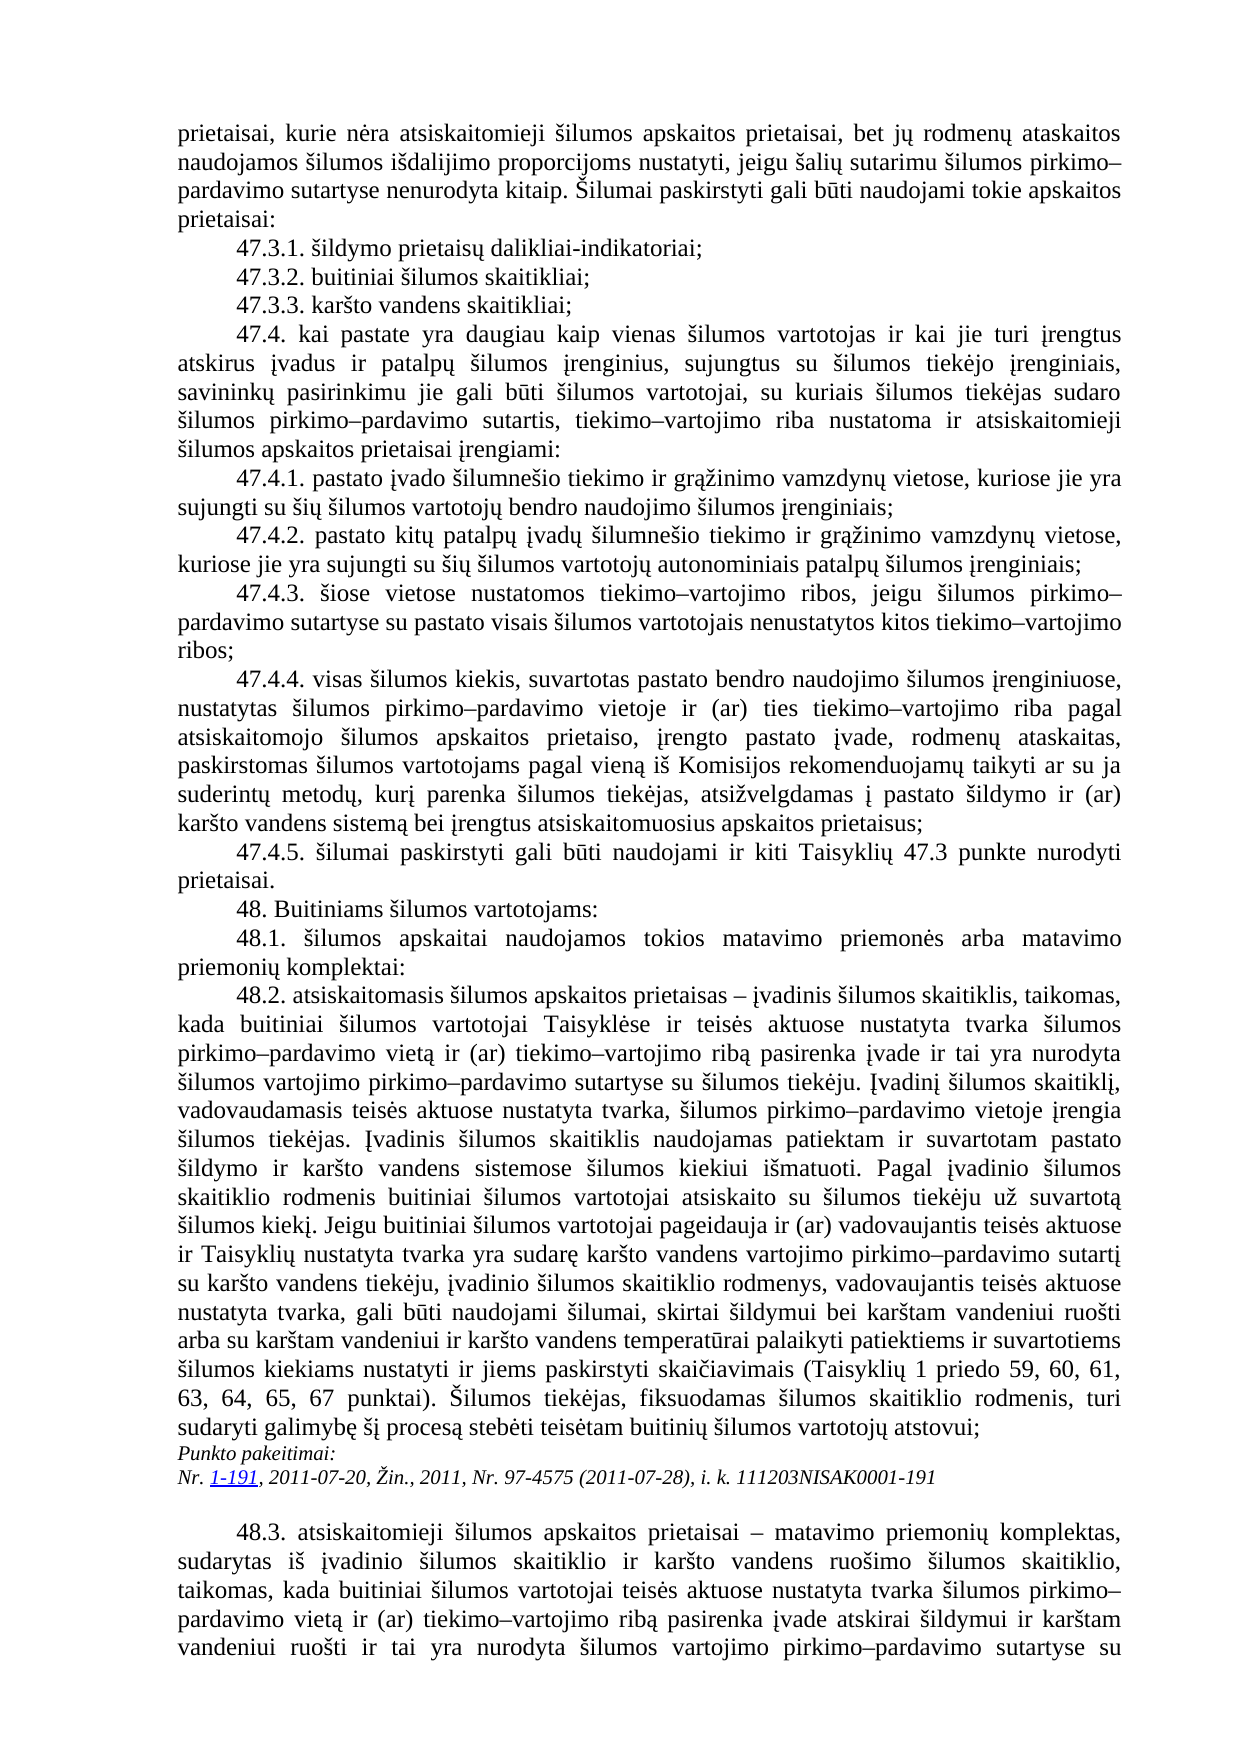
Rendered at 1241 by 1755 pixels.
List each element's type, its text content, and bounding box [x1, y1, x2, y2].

text 47.4.5. šilumai paskirstyti gali būti naudojami ir kiti Taisyklių 47.3 punkte nurodyti prietaisai. [177, 837, 1122, 894]
text 47.4.2. pastato kitų patalpų įvadų šilumnešio tiekimo ir grąžinimo vamzdynų vietose, kuriose jie yra sujungti su šių šilumos vartotojų autonominiais patalpų šilumos įrenginiais; [177, 521, 1122, 578]
text 48.1. šilumos apskaitai naudojamos tokios matavimo priemonės arba matavimo priemonių komplektai: [177, 923, 1122, 981]
text 47.4.3. šiose vietose nustatomos tiekimo–vartojimo ribos, jeigu šilumos pirkimo–pardavimo sutartyse su pastato visais šilumos vartotojais nenustatytos kitos tiekimo–vartojimo ribos; [177, 578, 1122, 664]
text 48.3. atsiskaitomieji šilumos apskaitos prietaisai – matavimo priemonių komplektas, sudarytas iš įvadinio šilumos skaitiklio ir karšto vandens ruošimo šilumos skaitiklio, taikomas, kada buitiniai šilumos vartotojai teisės aktuose nustatyta tvarka šilumos pirkimo–pardavimo vietą ir (ar) tiekimo–vartojimo ribą pasirenka įvade atskirai šildymui ir karštam vandeniui ruošti ir tai yra nurodyta šilumos vartojimo pirkimo–pardavimo sutartyse su [177, 1517, 1122, 1661]
text prietaisai, kurie nėra atsiskaitomieji šilumos apskaitos prietaisai, bet jų rodmenų ataskaitos naudojamos šilumos išdalijimo proporcijoms nustatyti, jeigu šalių sutarimu šilumos pirkimo–pardavimo sutartyse nenurodyta kitaip. Šilumai paskirstyti gali būti naudojami tokie apskaitos prietaisai: [177, 118, 1122, 233]
text 48.2. atsiskaitomasis šilumos apskaitos prietaisas – įvadinis šilumos skaitiklis, taikomas, kada buitiniai šilumos vartotojai Taisyklėse ir teisės aktuose nustatyta tvarka šilumos pirkimo–pardavimo vietą ir (ar) tiekimo–vartojimo ribą pasirenka įvade ir tai yra nurodyta šilumos vartojimo pirkimo–pardavimo sutartyse su šilumos tiekėju. Įvadinį šilumos skaitiklį, vadovaudamasis teisės aktuose nustatyta tvarka, šilumos pirkimo–pardavimo vietoje įrengia šilumos tiekėjas. Įvadinis šilumos skaitiklis naudojamas patiektam ir suvartotam pastato šildymo ir karšto vandens sistemose šilumos kiekiui išmatuoti. Pagal įvadinio šilumos skaitiklio rodmenis buitiniai šilumos vartotojai atsiskaito su šilumos tiekėju už suvartotą šilumos kiekį. Jeigu buitiniai šilumos vartotojai pageidauja ir (ar) vadovaujantis teisės aktuose ir Taisyklių nustatyta tvarka yra sudarę karšto vandens vartojimo pirkimo–pardavimo sutartį su karšto vandens tiekėju, įvadinio šilumos skaitiklio rodmenys, vadovaujantis teisės aktuose nustatyta tvarka, gali būti naudojami šilumai, skirtai šildymui bei karštam vandeniui ruošti arba su karštam vandeniui ir karšto vandens temperatūrai palaikyti patiektiems ir suvartotiems šilumos kiekiams nustatyti ir jiems paskirstyti skaičiavimais (Taisyklių 1 priedo 59, 60, 61, 63, 64, 65, 67 punktai). Šilumos tiekėjas, fiksuodamas šilumos skaitiklio rodmenis, turi sudaryti galimybę šį procesą stebėti teisėtam buitinių šilumos vartotojų atstovui; [177, 981, 1122, 1441]
text 47.4. kai pastate yra daugiau kaip vienas šilumos vartotojas ir kai jie turi įrengtus atskirus įvadus ir patalpų šilumos įrenginius, sujungtus su šilumos tiekėjo įrenginiais, savininkų pasirinkimu jie gali būti šilumos vartotojai, su kuriais šilumos tiekėjas sudaro šilumos pirkimo–pardavimo sutartis, tiekimo–vartojimo riba nustatoma ir atsiskaitomieji šilumos apskaitos prietaisai įrengiami: [177, 319, 1122, 463]
text 47.3.3. karšto vandens skaitikliai; [177, 291, 1122, 319]
text Nr. 1-191, 2011-07-20, Žin., 2011, Nr. 97-4575 (2011-07-28), i. k. 111203NISAK0001-191 [177, 1465, 1122, 1489]
text 48. Buitiniams šilumos vartotojams: [177, 894, 1122, 923]
text 47.4.4. visas šilumos kiekis, suvartotas pastato bendro naudojimo šilumos įrenginiuose, nustatytas šilumos pirkimo–pardavimo vietoje ir (ar) ties tiekimo–vartojimo riba pagal atsiskaitomojo šilumos apskaitos prietaiso, įrengto pastato įvade, rodmenų ataskaitas, paskirstomas šilumos vartotojams pagal vieną iš Komisijos rekomenduojamų taikyti ar su ja suderintų metodų, kurį parenka šilumos tiekėjas, atsižvelgdamas į pastato šildymo ir (ar) karšto vandens sistemą bei įrengtus atsiskaitomuosius apskaitos prietaisus; [177, 664, 1122, 837]
text 47.3.2. buitiniai šilumos skaitikliai; [177, 262, 1122, 291]
text Punkto pakeitimai: [177, 1441, 1122, 1465]
text 47.3.1. šildymo prietaisų dalikliai-indikatoriai; [177, 233, 1122, 262]
text 47.4.1. pastato įvado šilumnešio tiekimo ir grąžinimo vamzdynų vietose, kuriose jie yra sujungti su šių šilumos vartotojų bendro naudojimo šilumos įrenginiais; [177, 463, 1122, 521]
